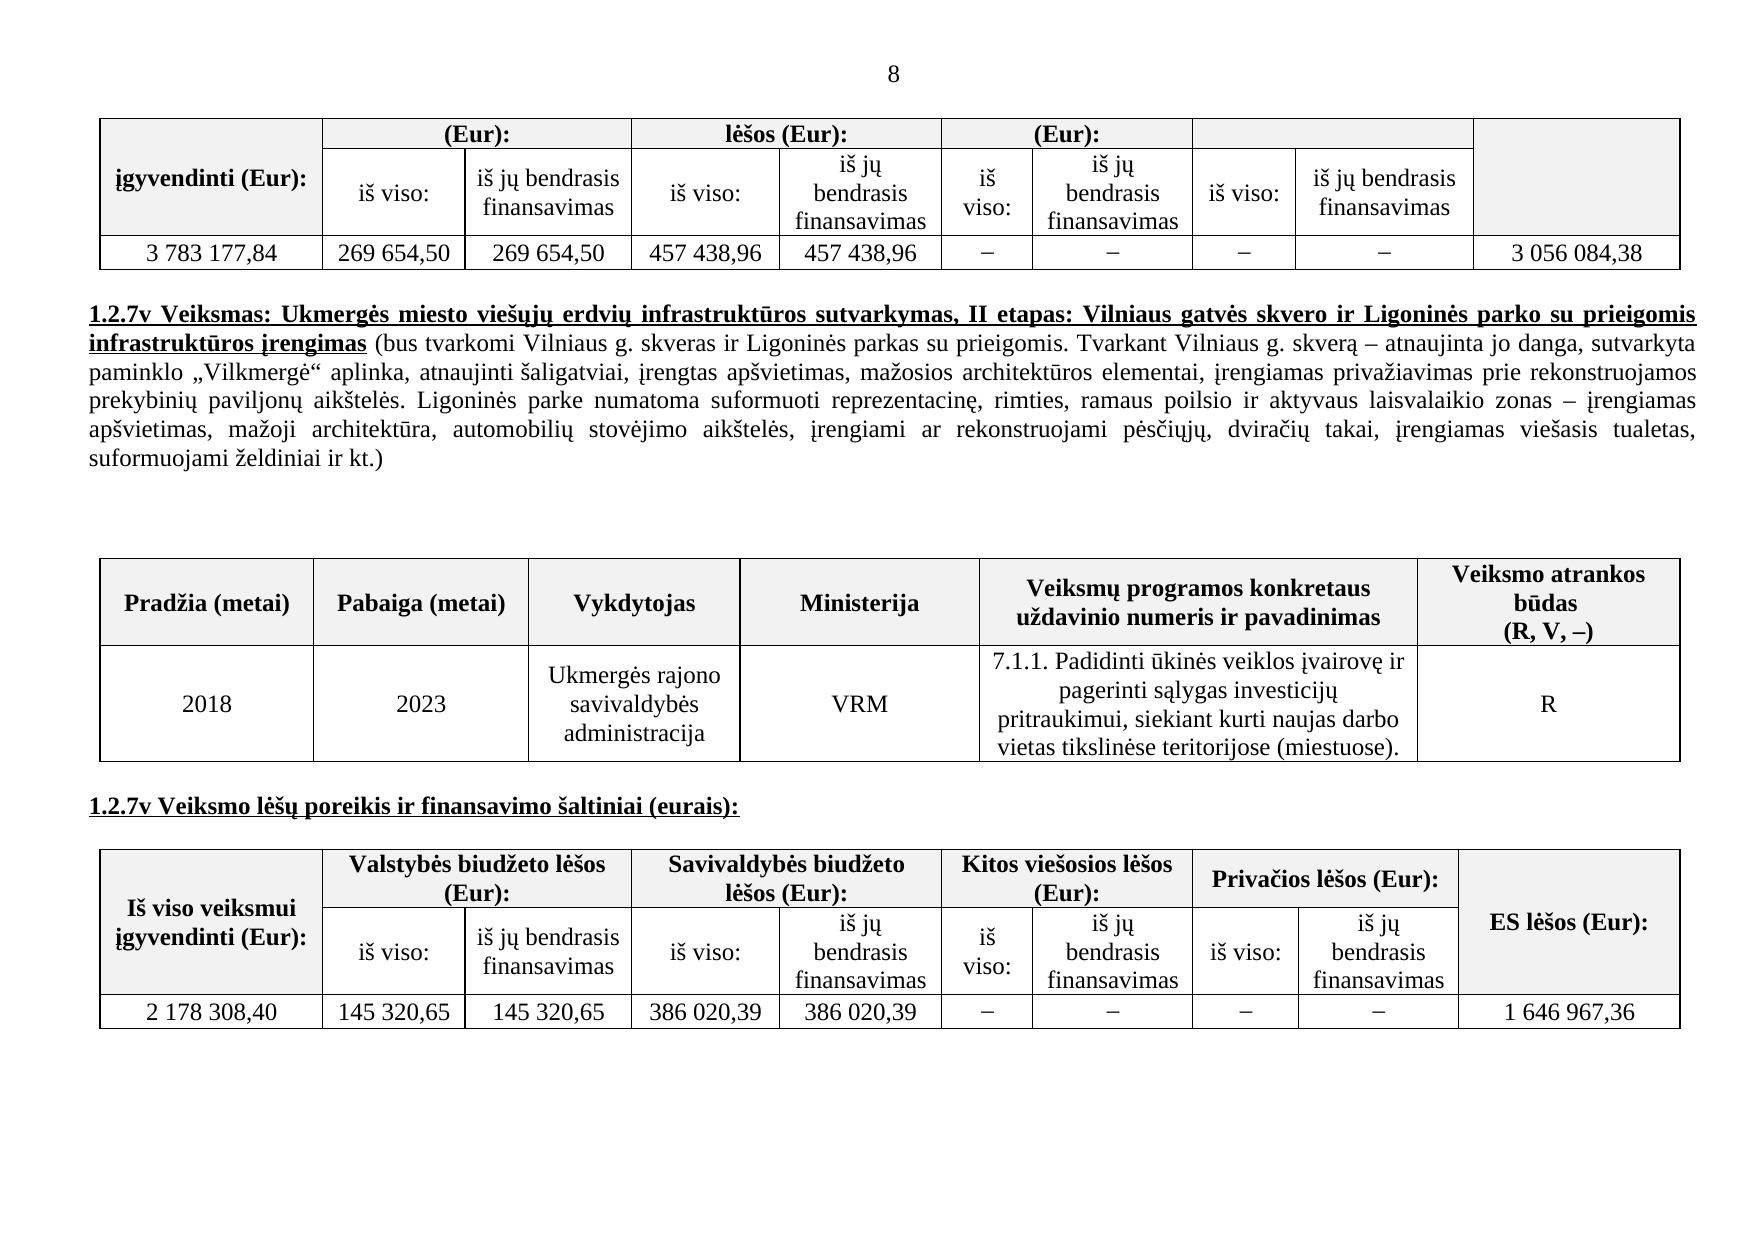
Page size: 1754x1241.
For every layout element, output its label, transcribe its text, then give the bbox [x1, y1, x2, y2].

table_header Privačios lėšos (Eur): [1193, 850, 1458, 907]
table_header Veiksmų programos konkretaus uždavinio numeris ir pavadinimas [980, 559, 1417, 645]
table_cell – [942, 995, 1032, 1028]
table_cell R [1418, 646, 1679, 761]
table_cell 145 320,65 [323, 995, 464, 1028]
table_cell iš viso: [1193, 149, 1295, 235]
table_header Kitos viešosios lėšos (Eur): [942, 850, 1192, 907]
table_cell VRM [741, 646, 979, 761]
table_cell 2018 [101, 646, 313, 761]
table_header Valstybės biudžeto lėšos (Eur): [323, 850, 631, 907]
table_header lėšos (Eur): [632, 119, 941, 148]
table_header Savivaldybės biudžeto lėšos (Eur): [632, 850, 941, 907]
table_cell iš viso: [1193, 908, 1298, 994]
table_header Vykdytojas [529, 559, 739, 645]
table_cell 2 178 308,40 [101, 995, 322, 1028]
table_cell 3 783 177,84 [101, 236, 322, 269]
table_cell – [1193, 995, 1298, 1028]
table_cell 269 654,50 [323, 236, 464, 269]
table_cell 7.1.1. Padidinti ūkinės veiklos įvairovę ir pagerinti sąlygas investicijų pritraukimui, siekiant kurti naujas darbo vietas tikslinėse teritorijose (miestuose). [980, 646, 1417, 761]
table_cell iš jų bendrasis finansavimas [1033, 149, 1192, 235]
table_header (Eur): [942, 119, 1192, 148]
table_cell iš jų bendrasis finansavimas [1299, 908, 1458, 994]
table_cell – [942, 236, 1032, 269]
table_cell iš jų bendrasis finansavimas [1296, 149, 1473, 235]
table_cell iš jų bendrasis finansavimas [780, 149, 941, 235]
table_header [1193, 119, 1473, 148]
table_cell iš jų bendrasis finansavimas [466, 149, 631, 235]
table_cell 386 020,39 [632, 995, 779, 1028]
text 1.2.7v Veiksmo lėšų poreikis ir finansavimo šaltiniai (eurais): [89, 791, 1698, 820]
table_header Pabaiga (metai) [314, 559, 528, 645]
table_cell 457 438,96 [632, 236, 779, 269]
table_cell iš viso: [323, 149, 464, 235]
table_cell 145 320,65 [466, 995, 631, 1028]
table_header Veiksmo atrankos būdas (R, V, –) [1418, 559, 1679, 645]
table_cell – [1033, 995, 1192, 1028]
table_cell 3 056 084,38 [1474, 236, 1679, 269]
table_header įgyvendinti (Eur): [101, 119, 322, 235]
table_cell iš jų bendrasis finansavimas [1033, 908, 1192, 994]
table_cell – [1033, 236, 1192, 269]
table_cell iš jų bendrasis finansavimas [780, 908, 941, 994]
table_header Iš viso veiksmui įgyvendinti (Eur): [101, 850, 322, 994]
table_cell 1 646 967,36 [1459, 995, 1679, 1028]
table_header [1474, 119, 1679, 235]
table_cell 457 438,96 [780, 236, 941, 269]
table_cell 2023 [314, 646, 528, 761]
table_cell 386 020,39 [780, 995, 941, 1028]
table_cell – [1299, 995, 1458, 1028]
table_cell iš viso: [632, 908, 779, 994]
table_header Pradžia (metai) [101, 559, 313, 645]
text 1.2.7v Veiksmas: Ukmergės miesto viešųjų erdvių infrastruktūros sutvarkymas, II etapas: Vilniaus gatvės skvero ir Ligoninės parko su prieigomis infrastruktūros įrengimas (bus tvarkomi Vilniaus g. skveras ir Ligoninės parkas su prieigomis. Tvarkant Vilniaus g. skverą – atnaujinta jo danga, sutvarkyta paminklo „Vilkmergė“ aplinka, atnaujinti šaligatviai, įrengtas apšvietimas, mažosios architektūros elementai, įrengiamas privažiavimas prie rekonstruojamos prekybinių paviljonų aikštelės. Ligoninės parke numatoma suformuoti reprezentacinę, rimties, ramaus poilsio ir aktyvaus laisvalaikio zonas – įrengiamas apšvietimas, mažoji architektūra, automobilių stovėjimo aikštelės, įrengiami ar rekonstruojami pėsčiųjų, dviračių takai, įrengiamas viešasis tualetas, suformuojami želdiniai ir kt.) [89, 299, 1698, 472]
table_cell iš jų bendrasis finansavimas [466, 908, 631, 994]
table_cell iš viso: [632, 149, 779, 235]
table_cell – [1296, 236, 1473, 269]
table_cell iš viso: [942, 149, 1032, 235]
table_header (Eur): [323, 119, 631, 148]
table_header ES lėšos (Eur): [1459, 850, 1679, 994]
table_cell – [1193, 236, 1295, 269]
table_cell iš viso: [942, 908, 1032, 994]
table_cell Ukmergės rajono savivaldybės administracija [529, 646, 739, 761]
table_header Ministerija [741, 559, 979, 645]
table_cell iš viso: [323, 908, 464, 994]
table_cell 269 654,50 [466, 236, 631, 269]
